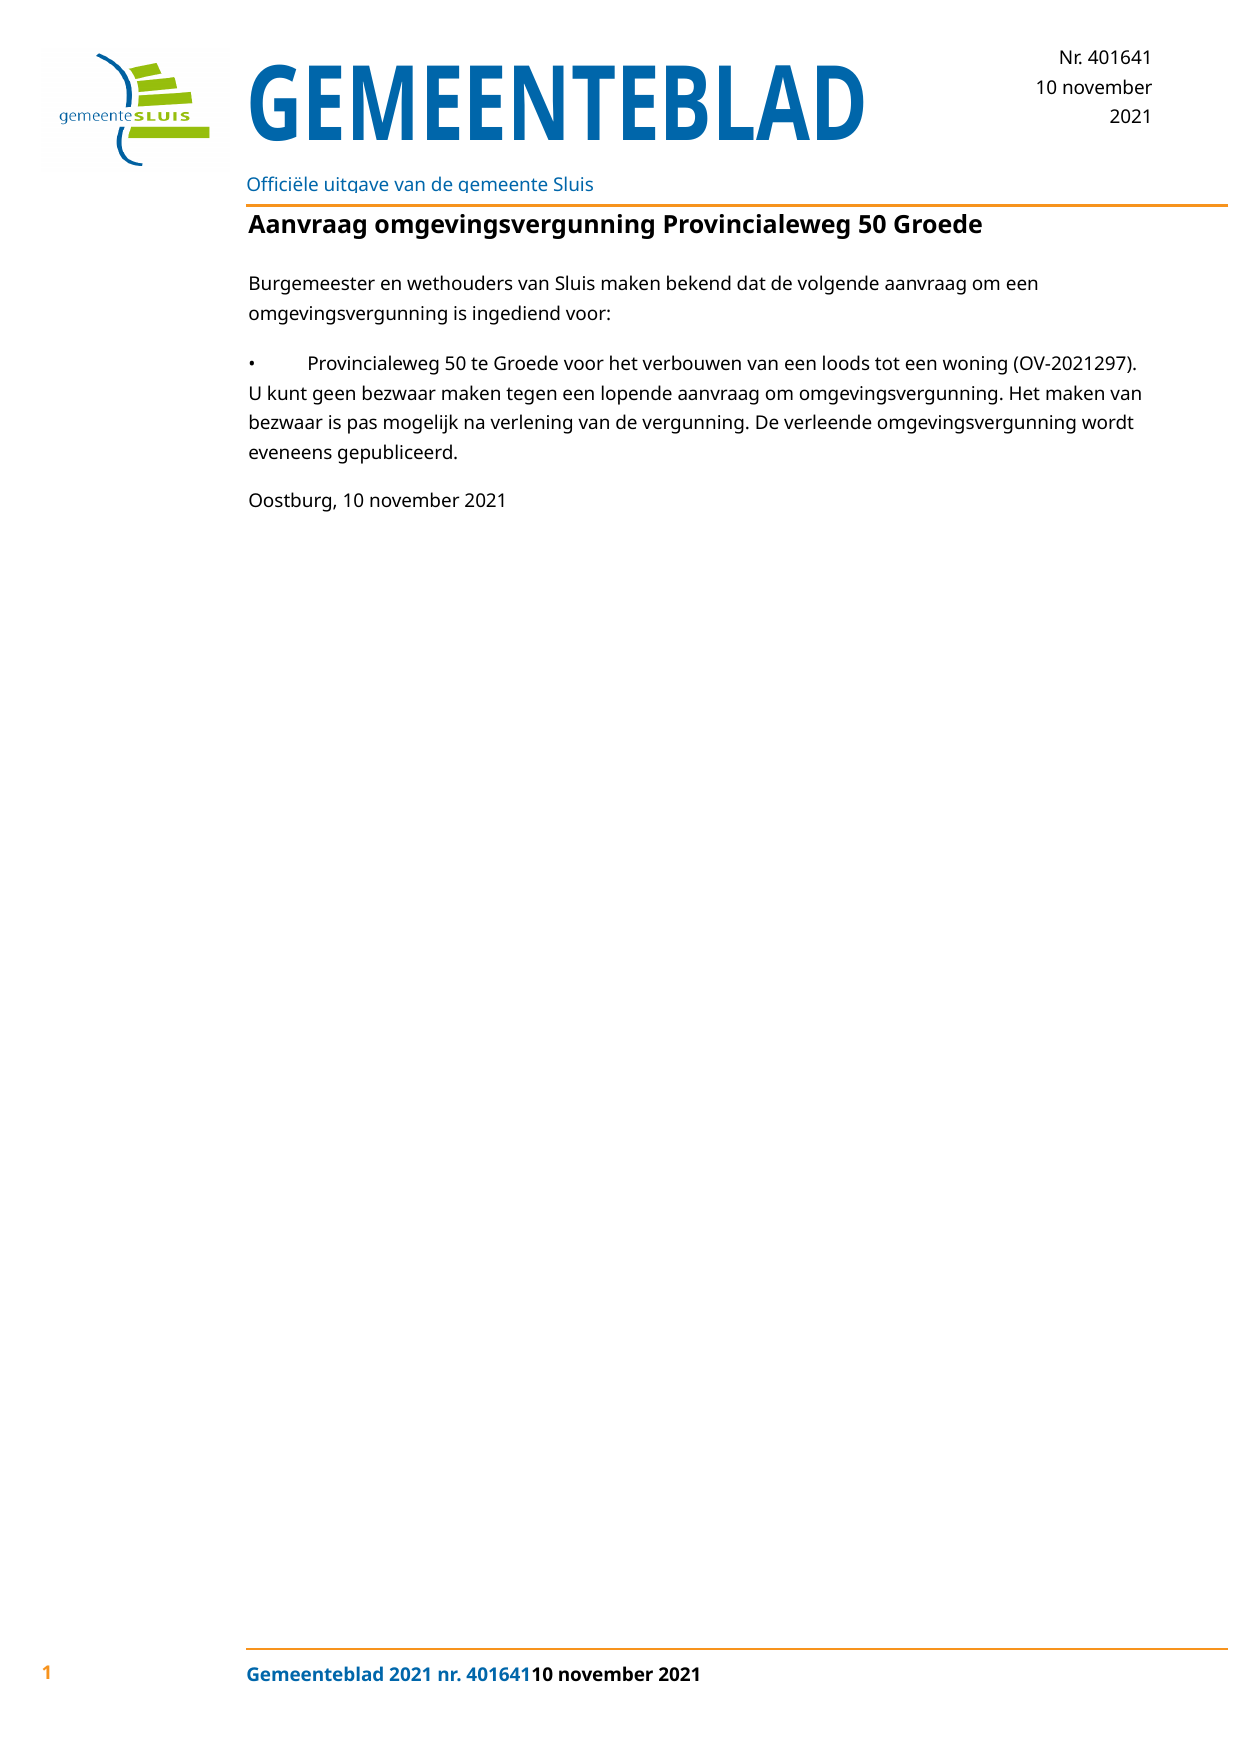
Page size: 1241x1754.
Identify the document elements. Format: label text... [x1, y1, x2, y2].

text Burgemeester en wethouders van Sluis maken bekend dat de volgende aanvraag om een omgevingsvergunning is ingediend voor: [248, 270, 1152, 326]
picture [41, 47, 231, 172]
list Provincialeweg 50 te Groede voor het verbouwen van een loods tot een woning (OV-2021297). [248, 350, 1152, 376]
text U kunt geen bezwaar maken tegen een lopende aanvraag om omgevingsvergunning. Het maken van bezwaar is pas mogelijk na verlening van de vergunning. De verleende omgevingsvergunning wordt eveneens gepubliceerd. [248, 380, 1152, 465]
text Oostburg, 10 november 2021 [248, 487, 1152, 513]
text Aanvraag omgevingsvergunning Provincialeweg 50 Groede [248, 207, 1152, 241]
